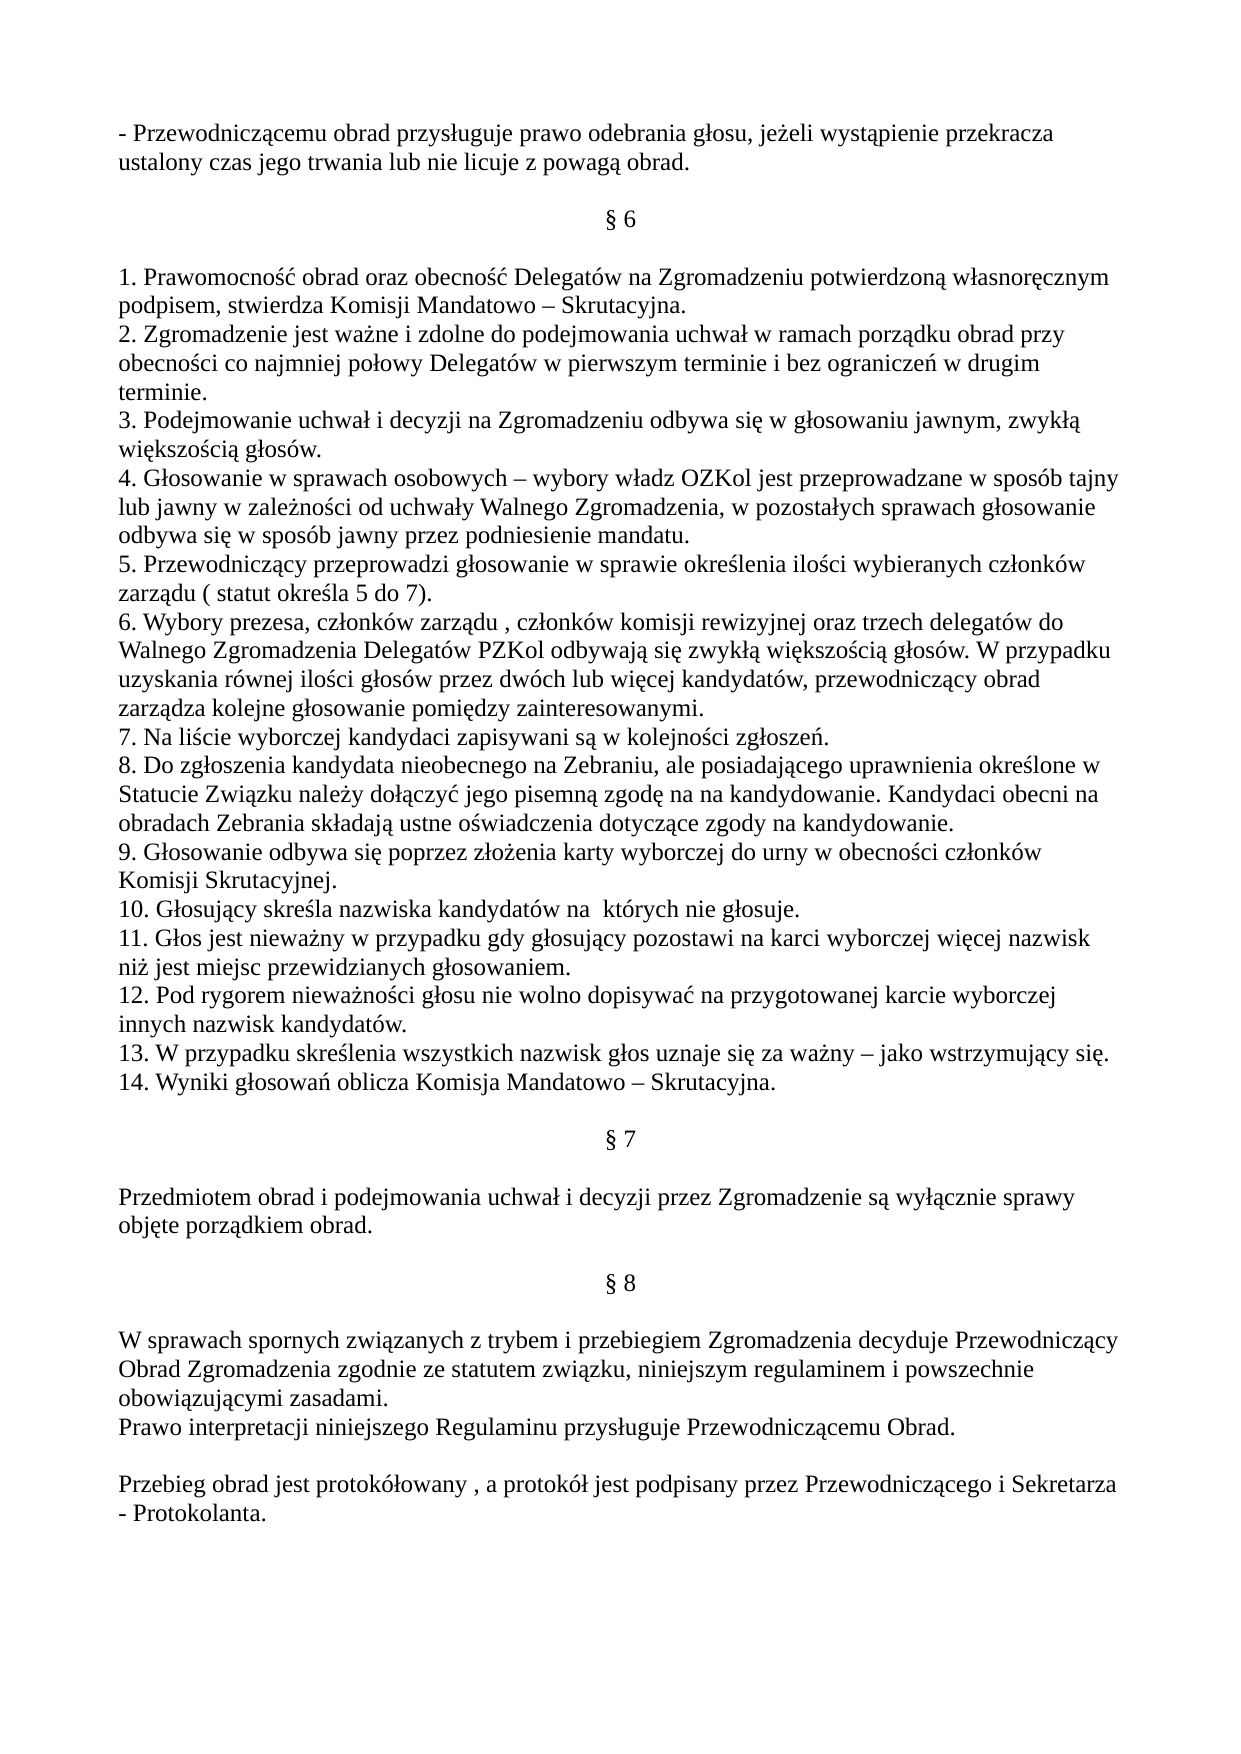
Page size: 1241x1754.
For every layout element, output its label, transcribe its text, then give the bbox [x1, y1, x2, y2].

text 8. Do zgłoszenia kandydata nieobecnego na Zebraniu, ale posiadającego uprawnienia określone w Statucie Związku należy dołączyć jego pisemną zgodę na na kandydowanie. Kandydaci obecni na obradach Zebrania składają ustne oświadczenia dotyczące zgody na kandydowanie. [118, 751, 1122, 837]
text 9. Głosowanie odbywa się poprzez złożenia karty wyborczej do urny w obecności członków Komisji Skrutacyjnej. [118, 837, 1122, 894]
text 4. Głosowanie w sprawach osobowych – wybory władz OZKol jest przeprowadzane w sposób tajny lub jawny w zależności od uchwały Walnego Zgromadzenia, w pozostałych sprawach głosowanie odbywa się w sposób jawny przez podniesienie mandatu. [118, 463, 1122, 549]
text Przebieg obrad jest protokółowany , a protokół jest podpisany przez Przewodniczącego i Sekretarza - Protokolanta. [118, 1469, 1122, 1527]
text W sprawach spornych związanych z trybem i przebiegiem Zgromadzenia decyduje Przewodniczący Obrad Zgromadzenia zgodnie ze statutem związku, niniejszym regulaminem i powszechnie obowiązującymi zasadami. [118, 1326, 1122, 1412]
text § 6 [118, 204, 1122, 233]
text 13. W przypadku skreślenia wszystkich nazwisk głos uznaje się za ważny – jako wstrzymujący się. [118, 1038, 1122, 1067]
text Prawo interpretacji niniejszego Regulaminu przysługuje Przewodniczącemu Obrad. [118, 1412, 1122, 1441]
text 10. Głosujący skreśla nazwiska kandydatów na których nie głosuje. [118, 894, 1122, 923]
text 11. Głos jest nieważny w przypadku gdy głosujący pozostawi na karci wyborczej więcej nazwisk niż jest miejsc przewidzianych głosowaniem. [118, 923, 1122, 981]
text 14. Wyniki głosowań oblicza Komisja Mandatowo – Skrutacyjna. [118, 1067, 1122, 1096]
text 5. Przewodniczący przeprowadzi głosowanie w sprawie określenia ilości wybieranych członków zarządu ( statut określa 5 do 7). [118, 549, 1122, 607]
text - Przewodniczącemu obrad przysługuje prawo odebrania głosu, jeżeli wystąpienie przekracza ustalony czas jego trwania lub nie licuje z powagą obrad. [118, 118, 1122, 176]
text 3. Podejmowanie uchwał i decyzji na Zgromadzeniu odbywa się w głosowaniu jawnym, zwykłą większością głosów. [118, 406, 1122, 463]
text 1. Prawomocność obrad oraz obecność Delegatów na Zgromadzeniu potwierdzoną własnoręcznym podpisem, stwierdza Komisji Mandatowo – Skrutacyjna. [118, 262, 1122, 319]
text § 8 [118, 1268, 1122, 1297]
text 7. Na liście wyborczej kandydaci zapisywani są w kolejności zgłoszeń. [118, 722, 1122, 751]
text § 7 [118, 1124, 1122, 1153]
text 12. Pod rygorem nieważności głosu nie wolno dopisywać na przygotowanej karcie wyborczej innych nazwisk kandydatów. [118, 981, 1122, 1038]
text Przedmiotem obrad i podejmowania uchwał i decyzji przez Zgromadzenie są wyłącznie sprawy objęte porządkiem obrad. [118, 1182, 1122, 1239]
text 2. Zgromadzenie jest ważne i zdolne do podejmowania uchwał w ramach porządku obrad przy obecności co najmniej połowy Delegatów w pierwszym terminie i bez ograniczeń w drugim terminie. [118, 319, 1122, 406]
text 6. Wybory prezesa, członków zarządu , członków komisji rewizyjnej oraz trzech delegatów do Walnego Zgromadzenia Delegatów PZKol odbywają się zwykłą większością głosów. W przypadku uzyskania równej ilości głosów przez dwóch lub więcej kandydatów, przewodniczący obrad zarządza kolejne głosowanie pomiędzy zainteresowanymi. [118, 607, 1122, 722]
